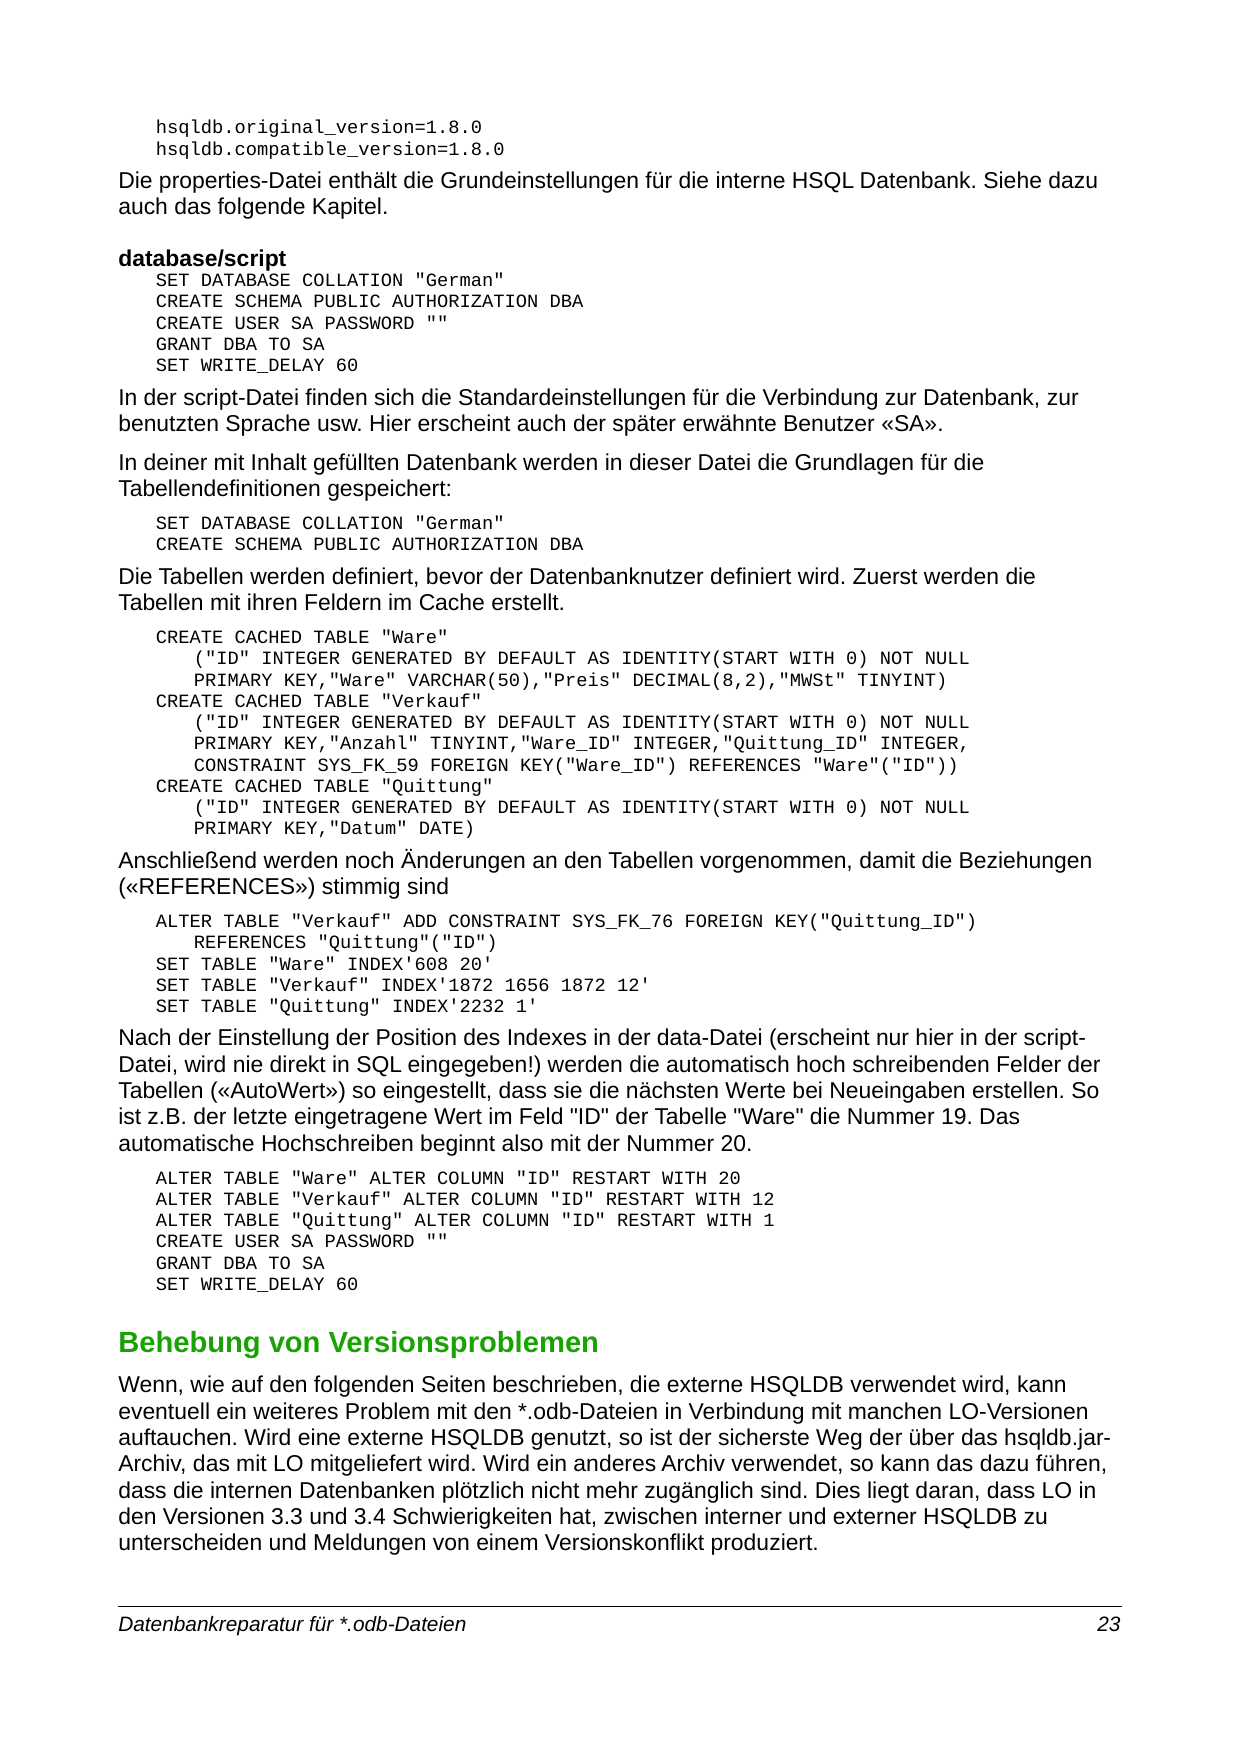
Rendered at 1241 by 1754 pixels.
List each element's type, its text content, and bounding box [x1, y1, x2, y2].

text GRANT DBA TO SA [156, 335, 1122, 356]
text SET WRITE_DELAY 60 [156, 356, 1122, 377]
text ALTER TABLE "Ware" ALTER COLUMN "ID" RESTART WITH 20 [156, 1168, 1122, 1190]
text CREATE CACHED TABLE "Verkauf" ("ID" INTEGER GENERATED BY DEFAULT AS IDENTITY(START WITH 0) NOT NULL PRIMARY KEY,"Anzahl" TINYINT,"Ware_ID" INTEGER,"Quittung_ID" INTEGER, CONSTRAINT SYS_FK_59 FOREIGN KEY("Ware_ID") REFERENCES "Ware"("ID")) [156, 692, 1122, 777]
subtitle Behebung von Versionsproblemen [118, 1325, 1122, 1359]
text CREATE USER SA PASSWORD "" [156, 1232, 1122, 1253]
text CREATE SCHEMA PUBLIC AUTHORIZATION DBA [156, 535, 1122, 556]
text SET DATABASE COLLATION "German" [156, 514, 1122, 535]
text CREATE SCHEMA PUBLIC AUTHORIZATION DBA [156, 292, 1122, 313]
text SET DATABASE COLLATION "German" [156, 271, 1122, 292]
text SET WRITE_DELAY 60 [156, 1275, 1122, 1296]
text CREATE CACHED TABLE "Quittung" ("ID" INTEGER GENERATED BY DEFAULT AS IDENTITY(START WITH 0) NOT NULL PRIMARY KEY,"Datum" DATE) [156, 777, 1122, 840]
text In der script-Datei finden sich die Standardeinstellungen für die Verbindung zur Datenbank, zur benutzten Sprache usw. Hier erscheint auch der später erwähnte Benutzer «SA». [118, 383, 1122, 436]
text Nach der Einstellung der Position des Indexes in der data-Datei (erscheint nur hier in der script-Datei, wird nie direkt in SQL eingegeben!) werden die automatisch hoch schreibenden Felder der Tabellen («AutoWert») so eingestellt, dass sie die nächsten Werte bei Neueingaben erstellen. So ist z.B. der letzte eingetragene Wert im Feld "ID" der Tabelle "Ware" die Nummer 19. Das automatische Hochschreiben beginnt also mit der Nummer 20. [118, 1024, 1122, 1156]
list database/script [118, 244, 1122, 271]
text hsqldb.compatible_version=1.8.0 [156, 139, 1122, 161]
text Wenn, wie auf den folgenden Seiten beschrieben, die externe HSQLDB verwendet wird, kann eventuell ein weiteres Problem mit den *.odb-Dateien in Verbindung mit manchen LO-Versionen auftauchen. Wird eine externe HSQLDB genutzt, so ist der sicherste Weg der über das hsqldb.jar-Archiv, das mit LO mitgeliefert wird. Wird ein anderes Archiv verwendet, so kann das dazu führen, dass die internen Datenbanken plötzlich nicht mehr zugänglich sind. Dies liegt daran, dass LO in den Versionen 3.3 und 3.4 Schwierigkeiten hat, zwischen interner und externer HSQLDB zu unterscheiden und Meldungen von einem Versionskonflikt produziert. [118, 1371, 1122, 1556]
text In deiner mit Inhalt gefüllten Datenbank werden in dieser Datei die Grundlagen für die Tabellendefinitionen gespeichert: [118, 449, 1122, 501]
text CREATE CACHED TABLE "Ware" ("ID" INTEGER GENERATED BY DEFAULT AS IDENTITY(START WITH 0) NOT NULL PRIMARY KEY,"Ware" VARCHAR(50),"Preis" DECIMAL(8,2),"MWSt" TINYINT) [156, 628, 1122, 692]
text Die properties-Datei enthält die Grundeinstellungen für die interne HSQL Datenbank. Siehe dazu auch das folgende Kapitel. [118, 167, 1122, 219]
text CREATE USER SA PASSWORD "" [156, 313, 1122, 335]
text ALTER TABLE "Verkauf" ADD CONSTRAINT SYS_FK_76 FOREIGN KEY("Quittung_ID") REFERENCES "Quittung"("ID") [156, 912, 1122, 954]
text ALTER TABLE "Quittung" ALTER COLUMN "ID" RESTART WITH 1 [156, 1211, 1122, 1232]
text ALTER TABLE "Verkauf" ALTER COLUMN "ID" RESTART WITH 12 [156, 1190, 1122, 1211]
text GRANT DBA TO SA [156, 1253, 1122, 1275]
text SET TABLE "Quittung" INDEX'2232 1' [156, 997, 1122, 1018]
text SET TABLE "Verkauf" INDEX'1872 1656 1872 12' [156, 976, 1122, 997]
text Anschließend werden noch Änderungen an den Tabellen vorgenommen, damit die Beziehungen («REFERENCES») stimmig sind [118, 847, 1122, 899]
text Die Tabellen werden definiert, bevor der Datenbanknutzer definiert wird. Zuerst werden die Tabellen mit ihren Feldern im Cache erstellt. [118, 563, 1122, 615]
text SET TABLE "Ware" INDEX'608 20' [156, 954, 1122, 976]
text hsqldb.original_version=1.8.0 [156, 118, 1122, 139]
